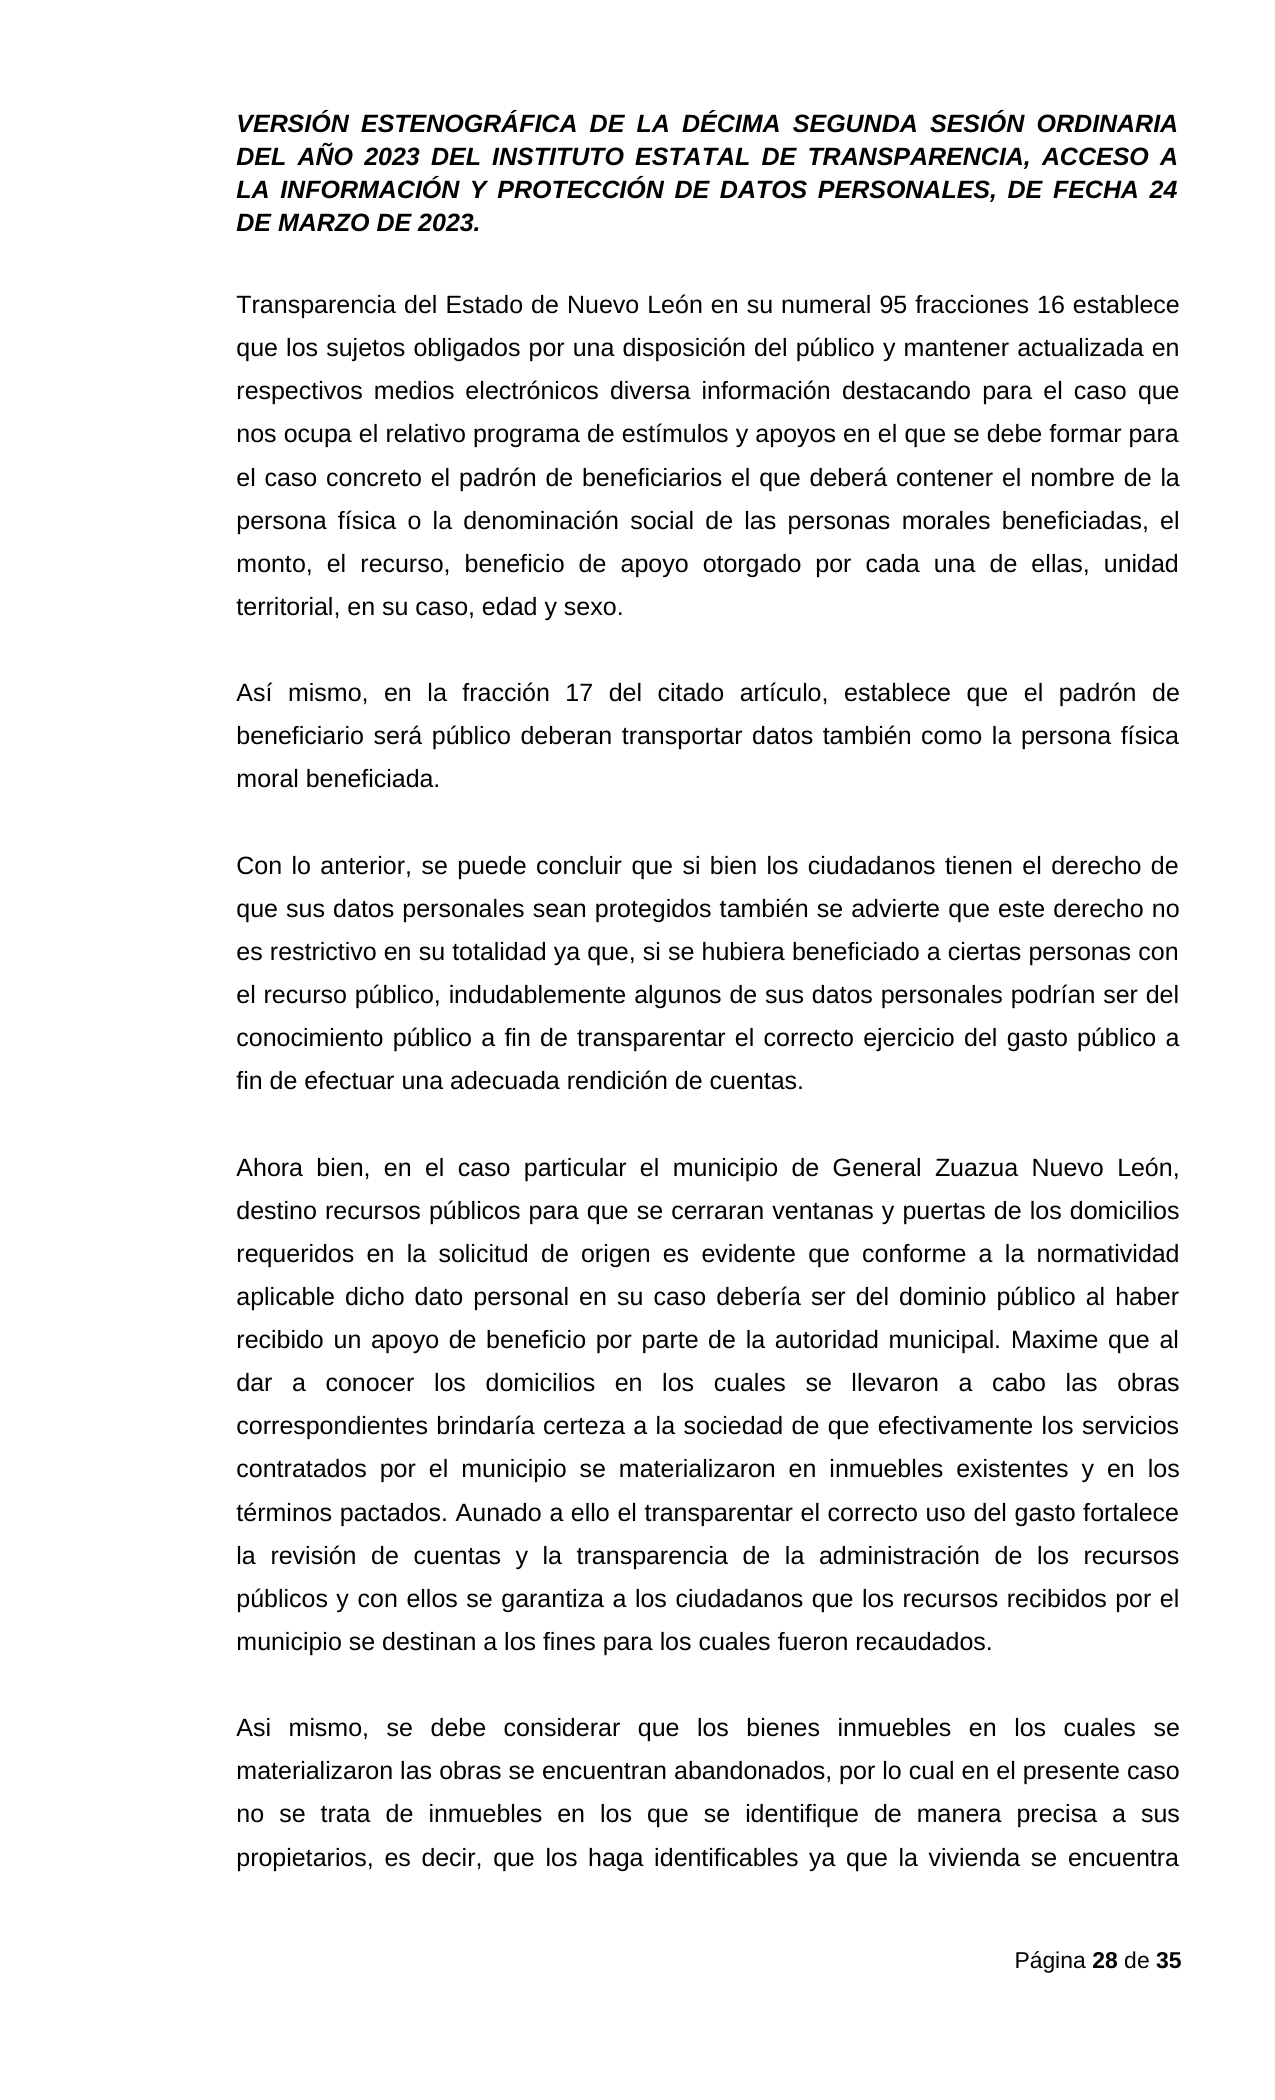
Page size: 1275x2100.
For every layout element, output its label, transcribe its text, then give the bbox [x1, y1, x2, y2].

text Ahora bien, en el caso particular el municipio de General Zuazua Nuevo León, destino recursos públicos para que se cerraran ventanas y puertas de los domicilios requeridos en la solicitud de origen es evidente que conforme a la normatividad aplicable dicho dato personal en su caso debería ser del dominio público al haber recibido un apoyo de beneficio por parte de la autoridad municipal. Maxime que al dar a conocer los domicilios en los cuales se llevaron a cabo las obras correspondientes brindaría certeza a la sociedad de que efectivamente los servicios contratados por el municipio se materializaron en inmuebles existentes y en los términos pactados. Aunado a ello el transparentar el correcto uso del gasto fortalece la revisión de cuentas y la transparencia de la administración de los recursos públicos y con ellos se garantiza a los ciudadanos que los recursos recibidos por el municipio se destinan a los fines para los cuales fueron recaudados. [236, 1153, 1181, 1656]
text Con lo anterior, se puede concluir que si bien los ciudadanos tienen el derecho de que sus datos personales sean protegidos también se advierte que este derecho no es restrictivo en su totalidad ya que, si se hubiera beneficiado a ciertas personas con el recurso público, indudablemente algunos de sus datos personales podrían ser del conocimiento público a fin de transparentar el correcto ejercicio del gasto público a fin de efectuar una adecuada rendición de cuentas. [236, 851, 1181, 1095]
text Transparencia del Estado de Nuevo León en su numeral 95 fracciones 16 establece que los sujetos obligados por una disposición del público y mantener actualizada en respectivos medios electrónicos diversa información destacando para el caso que nos ocupa el relativo programa de estímulos y apoyos en el que se debe formar para el caso concreto el padrón de beneficiarios el que deberá contener el nombre de la persona física o la denominación social de las personas morales beneficiadas, el monto, el recurso, beneficio de apoyo otorgado por cada una de ellas, unidad territorial, en su caso, edad y sexo. [236, 290, 1181, 621]
text Así mismo, en la fracción 17 del citado artículo, establece que el padrón de beneficiario será público deberan transportar datos también como la persona física moral beneficiada. [236, 678, 1181, 793]
text Asi mismo, se debe considerar que los bienes inmuebles en los cuales se materializaron las obras se encuentran abandonados, por lo cual en el presente caso no se trata de inmuebles en los que se identifique de manera precisa a sus propietarios, es decir, que los haga identificables ya que la vivienda se encuentra [236, 1713, 1181, 1871]
